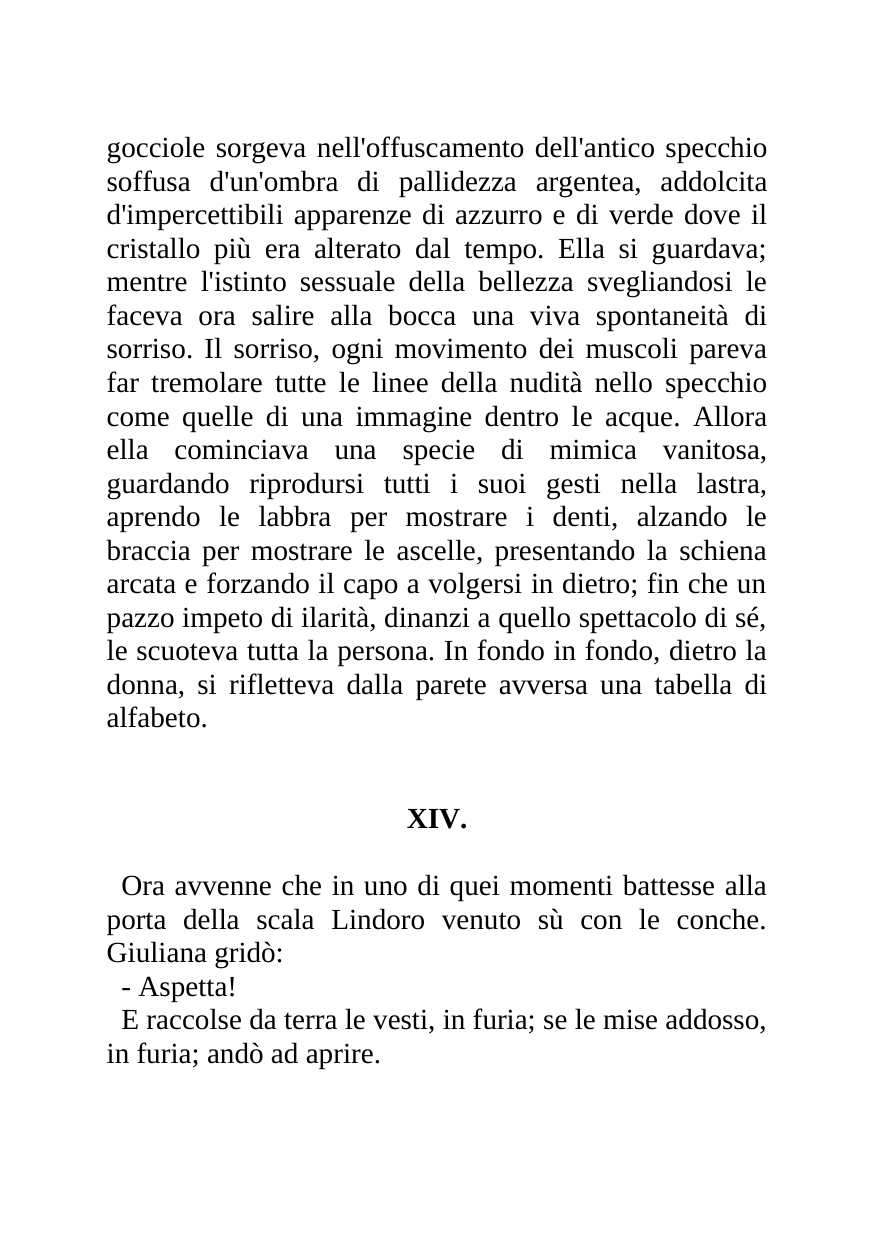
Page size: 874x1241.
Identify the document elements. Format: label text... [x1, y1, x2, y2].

text XIV. [106, 801, 768, 835]
text - Aspetta! [106, 969, 768, 1002]
text E raccolse da terra le vesti, in furia; se le mise addosso, in furia; andò ad aprire. [106, 1002, 768, 1069]
text gocciole sorgeva nell'offuscamento dell'antico specchio soffusa d'un'ombra di pallidezza argentea, addolcita d'impercettibili apparenze di azzurro e di verde dove il cristallo più era alterato dal tempo. Ella si guardava; mentre l'istinto sessuale della bellezza svegliandosi le faceva ora salire alla bocca una viva spontaneità di sorriso. Il sorriso, ogni movimento dei muscoli pareva far tremolare tutte le linee della nudità nello specchio come quelle di una immagine dentro le acque. Allora ella cominciava una specie di mimica vanitosa, guardando riprodursi tutti i suoi gesti nella lastra, aprendo le labbra per mostrare i denti, alzando le braccia per mostrare le ascelle, presentando la schiena arcata e forzando il capo a volgersi in dietro; fin che un pazzo impeto di ilarità, dinanzi a quello spettacolo di sé, le scuoteva tutta la persona. In fondo in fondo, dietro la donna, si rifletteva dalla parete avversa una tabella di alfabeto. [106, 130, 768, 734]
text Ora avvenne che in uno di quei momenti battesse alla porta della scala Lindoro venuto sù con le conche. Giuliana gridò: [106, 868, 768, 969]
